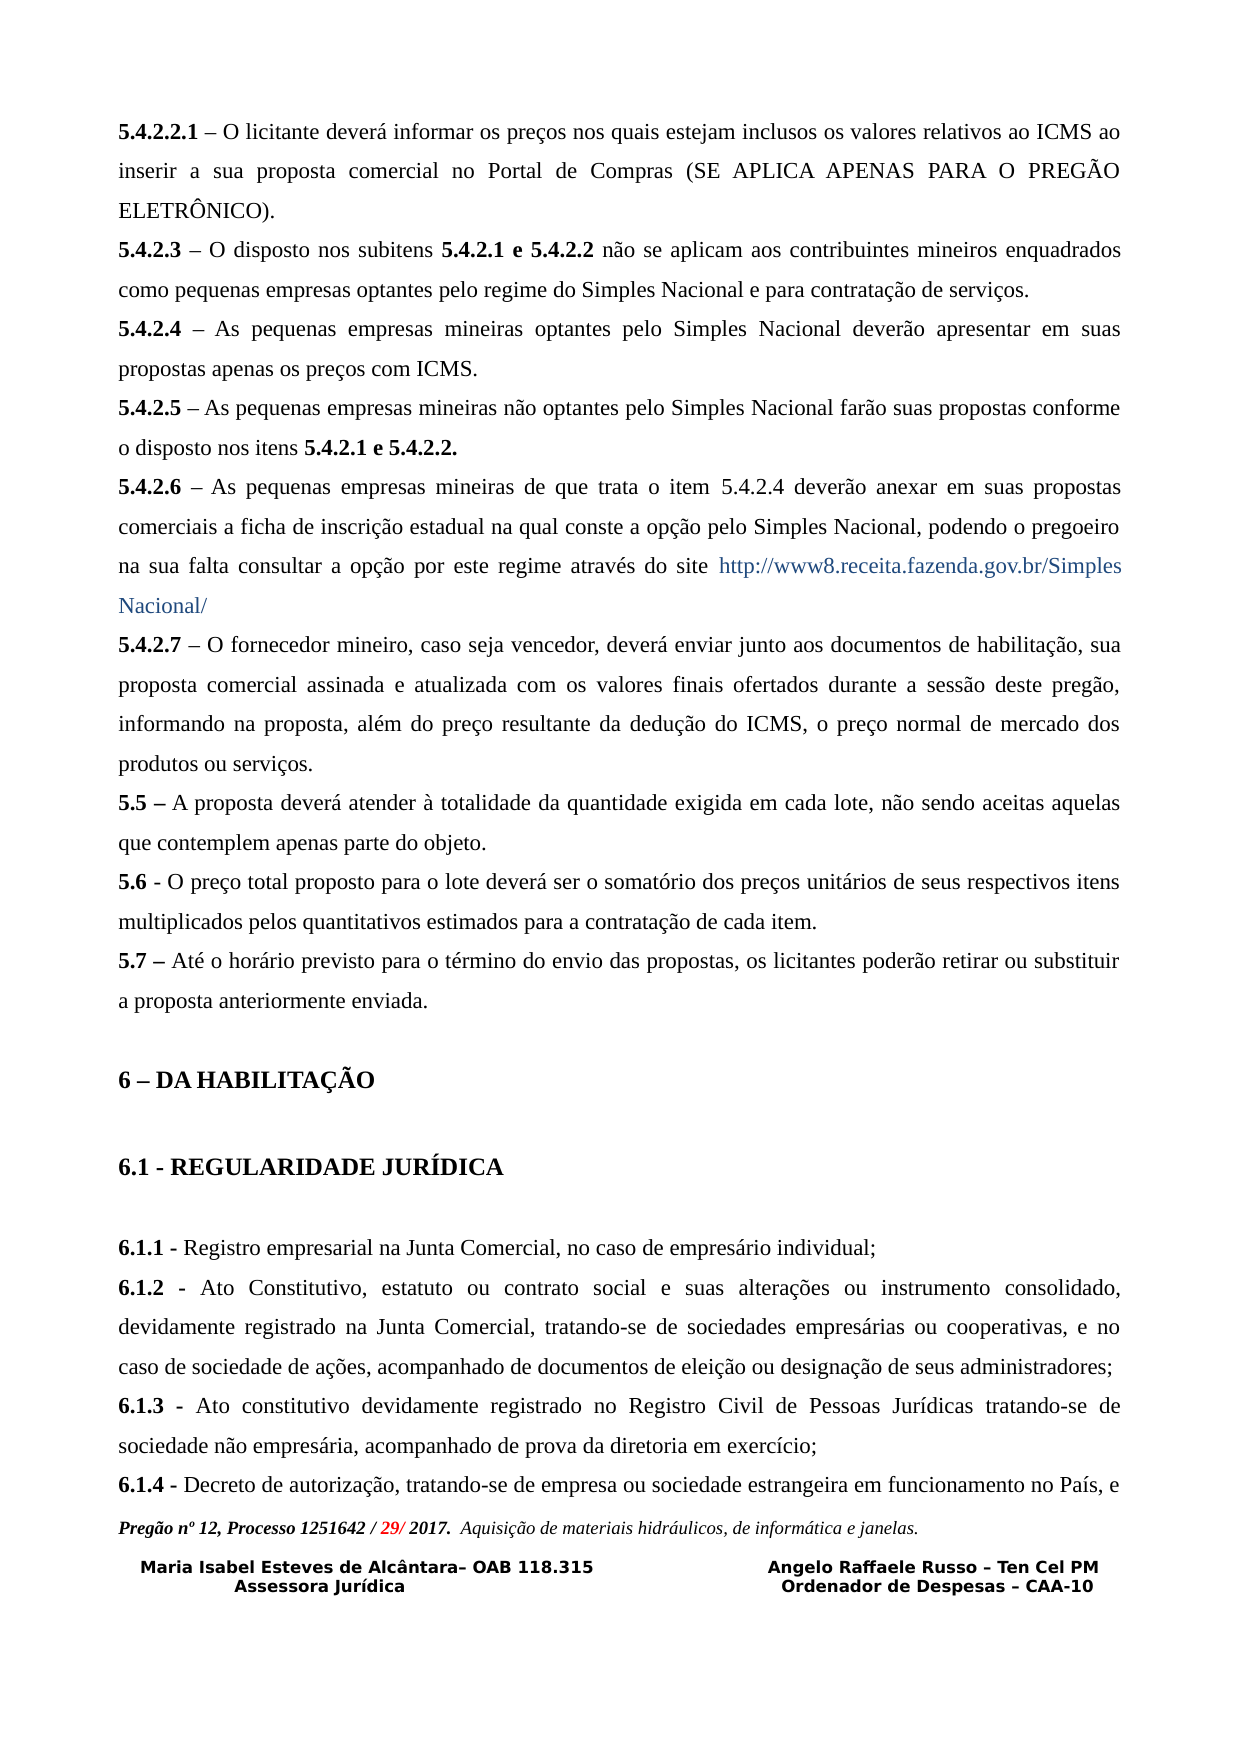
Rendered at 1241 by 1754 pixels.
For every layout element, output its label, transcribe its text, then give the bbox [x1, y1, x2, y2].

text 5.6 - O preço total proposto para o lote deverá ser o somatório dos preços unitários de seus respectivos itens multiplicados pelos quantitativos estimados para a contratação de cada item. [118, 868, 1122, 934]
text 6.1.2 - Ato Constitutivo, estatuto ou contrato social e suas alterações ou instrumento consolidado, devidamente registrado na Junta Comercial, tratando-se de sociedades empresárias ou cooperativas, e no caso de sociedade de ações, acompanhado de documentos de eleição ou designação de seus administradores; [118, 1274, 1122, 1379]
text 5.4.2.2.1 – O licitante deverá informar os preços nos quais estejam inclusos os valores relativos ao ICMS ao inserir a sua proposta comercial no Portal de Compras (SE APLICA APENAS PARA O PREGÃO ELETRÔNICO). [118, 118, 1122, 223]
text 5.5 – A proposta deverá atender à totalidade da quantidade exigida em cada lote, não sendo aceitas aquelas que contemplem apenas parte do objeto. [118, 789, 1122, 855]
text 6.1.4 - Decreto de autorização, tratando-se de empresa ou sociedade estrangeira em funcionamento no País, e [118, 1471, 1122, 1498]
text 5.4.2.5 – As pequenas empresas mineiras não optantes pelo Simples Nacional farão suas propostas conforme o disposto nos itens 5.4.2.1 e 5.4.2.2. [118, 394, 1122, 460]
text 6.1.1 - Registro empresarial na Junta Comercial, no caso de empresário individual; [118, 1234, 1122, 1261]
text 5.4.2.4 – As pequenas empresas mineiras optantes pelo Simples Nacional deverão apresentar em suas propostas apenas os preços com ICMS. [118, 316, 1122, 381]
text 5.7 – Até o horário previsto para o término do envio das propostas, os licitantes poderão retirar ou substituir a proposta anteriormente enviada. [118, 947, 1122, 1013]
text 5.4.2.7 – O fornecedor mineiro, caso seja vencedor, deverá enviar junto aos documentos de habilitação, sua proposta comercial assinada e atualizada com os valores finais ofertados durante a sessão deste pregão, informando na proposta, além do preço resultante da dedução do ICMS, o preço normal de mercado dos produtos ou serviços. [118, 631, 1122, 776]
text 5.4.2.6 – As pequenas empresas mineiras de que trata o item 5.4.2.4 deverão anexar em suas propostas comerciais a ficha de inscrição estadual na qual conste a opção pelo Simples Nacional, podendo o pregoeiro na sua falta consultar a opção por este regime através do site http://www8.receita.fazenda.gov.br/Simples Nacional/ [118, 473, 1122, 618]
text 6.1.3 - Ato constitutivo devidamente registrado no Registro Civil de Pessoas Jurídicas tratando-se de sociedade não empresária, acompanhado de prova da diretoria em exercício; [118, 1392, 1122, 1458]
text 6 – DA HABILITAÇÃO [118, 1066, 1122, 1094]
text 5.4.2.3 – O disposto nos subitens 5.4.2.1 e 5.4.2.2 não se aplicam aos contribuintes mineiros enquadrados como pequenas empresas optantes pelo regime do Simples Nacional e para contratação de serviços. [118, 237, 1122, 302]
text 6.1 - REGULARIDADE JURÍDICA [118, 1152, 1122, 1181]
